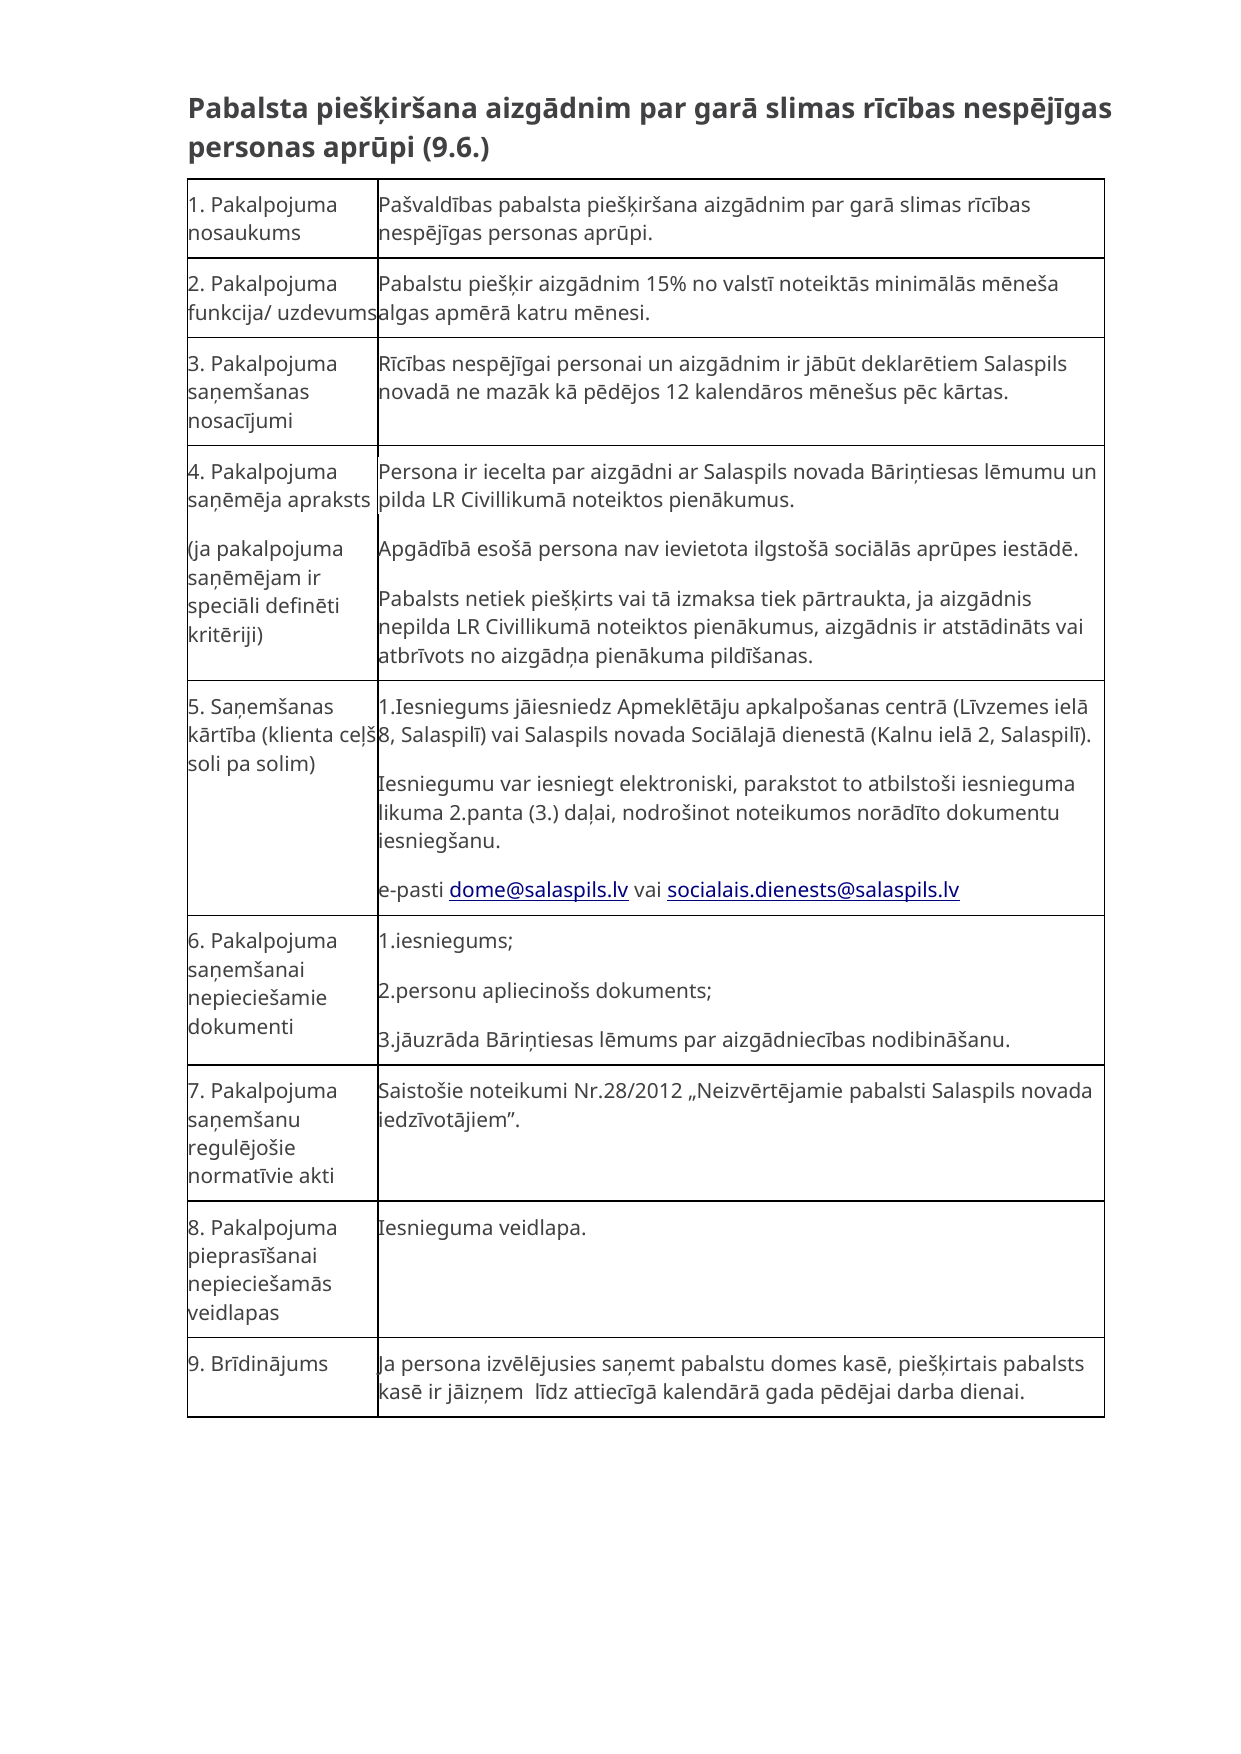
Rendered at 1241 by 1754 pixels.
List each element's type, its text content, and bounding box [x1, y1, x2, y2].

table_cell Iesnieguma veidlapa. [379, 1202, 1104, 1337]
table_cell 1.Iesniegums jāiesniedz Apmeklētāju apkalpošanas centrā (Līvzemes ielā 8, Salaspilī) vai Salaspils novada Sociālajā dienestā (Kalnu ielā 2, Salaspilī). Iesniegumu var iesniegt elektroniski, parakstot to atbilstoši iesnieguma likuma 2.panta (3.) daļai, nodrošinot noteikumos norādīto dokumentu iesniegšanu. e-pasti dome@salaspils.lv vai socialais.dienests@salaspils.lv [379, 681, 1104, 914]
table_cell 3. Pakalpojuma saņemšanas nosacījumi [188, 338, 377, 445]
text Pabalsta piešķiršana aizgādnim par garā slimas rīcības nespējīgas personas aprūpi (9.6.) [187, 89, 1152, 165]
table_cell 9. Brīdinājums [188, 1338, 377, 1416]
table_cell Rīcības nespējīgai personai un aizgādnim ir jābūt deklarētiem Salaspils novadā ne mazāk kā pēdējos 12 kalendāros mēnešus pēc kārtas. [379, 338, 1104, 445]
table_cell 4. Pakalpojuma saņēmēja apraksts (ja pakalpojuma saņēmējam ir speciāli definēti kritēriji) [188, 446, 377, 679]
table_cell Saistošie noteikumi Nr.28/2012 „Neizvērtējamie pabalsti Salaspils novada iedzīvotājiem”. [379, 1066, 1104, 1200]
table_cell Persona ir iecelta par aizgādni ar Salaspils novada Bāriņtiesas lēmumu un pilda LR Civillikumā noteiktos pienākumus. Apgādībā esošā persona nav ievietota ilgstošā sociālās aprūpes iestādē. Pabalsts netiek piešķirts vai tā izmaksa tiek pārtraukta, ja aizgādnis nepilda LR Civillikumā noteiktos pienākumus, aizgādnis ir atstādināts vai atbrīvots no aizgādņa pienākuma pildīšanas. [379, 446, 1104, 679]
table_header Pašvaldības pabalsta piešķiršana aizgādnim par garā slimas rīcības nespējīgas personas aprūpi. [379, 180, 1104, 257]
table_cell 8. Pakalpojuma pieprasīšanai nepieciešamās veidlapas [188, 1202, 377, 1337]
table_cell Pabalstu piešķir aizgādnim 15% no valstī noteiktās minimālās mēneša algas apmērā katru mēnesi. [379, 259, 1104, 337]
table_header 1. Pakalpojuma nosaukums [188, 180, 377, 257]
table_cell Ja persona izvēlējusies saņemt pabalstu domes kasē, piešķirtais pabalsts kasē ir jāizņem līdz attiecīgā kalendārā gada pēdējai darba dienai. [379, 1338, 1104, 1416]
table_cell 7. Pakalpojuma saņemšanu regulējošie normatīvie akti [188, 1066, 377, 1200]
table_cell 1.iesniegums; 2.personu apliecinošs dokuments; 3.jāuzrāda Bāriņtiesas lēmums par aizgādniecības nodibināšanu. [379, 916, 1104, 1064]
table_cell 2. Pakalpojuma funkcija/ uzdevums [188, 259, 377, 337]
table_cell 6. Pakalpojuma saņemšanai nepieciešamie dokumenti [188, 916, 377, 1064]
table_cell 5. Saņemšanas kārtība (klienta ceļš soli pa solim) [188, 681, 377, 914]
